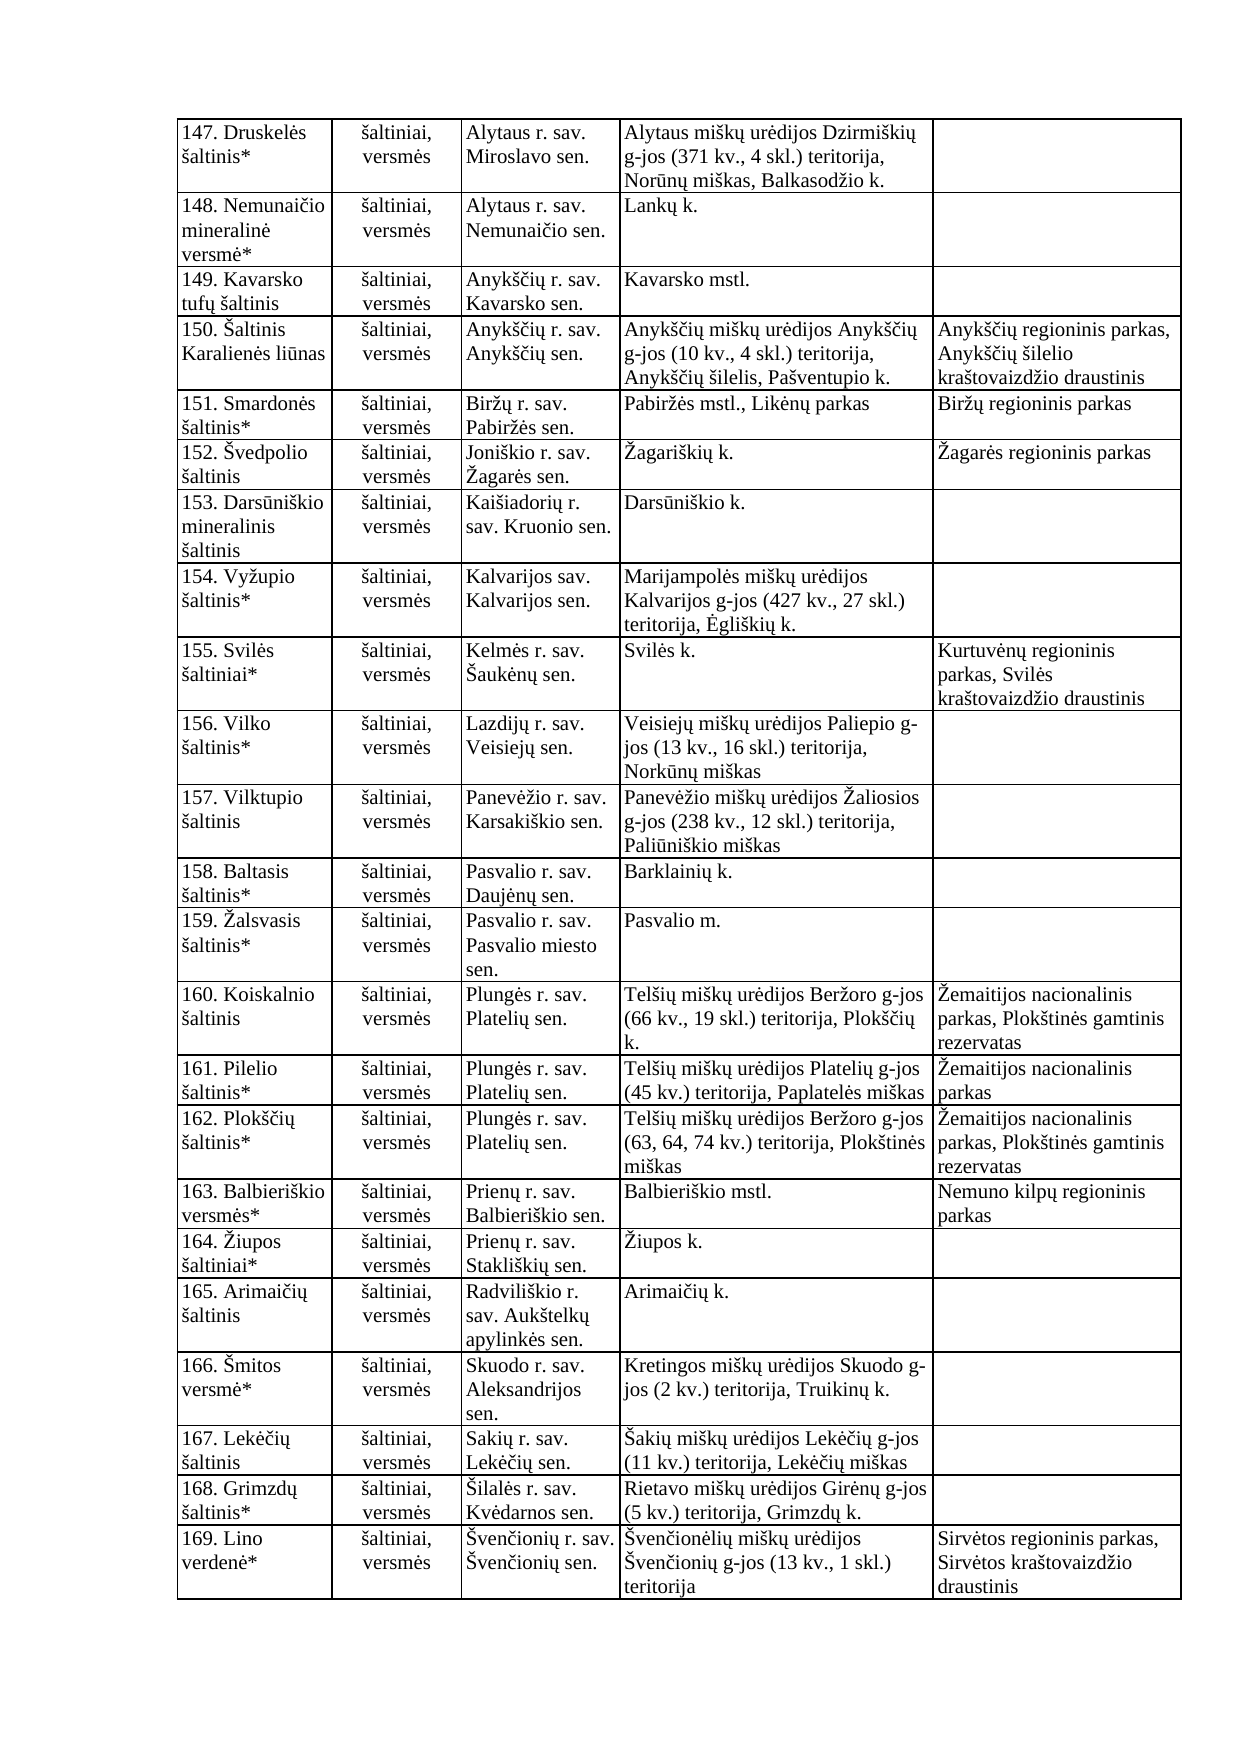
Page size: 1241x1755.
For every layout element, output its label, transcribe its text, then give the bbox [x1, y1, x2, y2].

table_cell Pasvalio m. [621, 908, 932, 981]
table_cell Kaišiadorių r. sav. Kruonio sen. [462, 490, 619, 562]
table_cell šaltiniai, versmės [333, 1526, 461, 1598]
table_cell [934, 1229, 1180, 1277]
table_cell šaltiniai, versmės [333, 982, 461, 1054]
table_cell [934, 785, 1180, 857]
table_cell šaltiniai, versmės [333, 1279, 461, 1351]
table_cell Darsūniškio k. [621, 490, 932, 562]
table_cell šaltiniai, versmės [333, 785, 461, 857]
table_cell Kelmės r. sav. Šaukėnų sen. [462, 638, 619, 710]
table_cell Plungės r. sav. Platelių sen. [462, 1106, 619, 1178]
table_cell Pabiržės mstl., Likėnų parkas [621, 391, 932, 439]
table_cell Alytaus r. sav. Miroslavo sen. [462, 120, 619, 192]
table_cell [934, 120, 1180, 192]
table_cell Svilės k. [621, 638, 932, 710]
table_cell Plungės r. sav. Platelių sen. [462, 982, 619, 1054]
table_cell šaltiniai, versmės [333, 120, 461, 192]
table_cell Barklainių k. [621, 859, 932, 907]
table_cell Žiupos k. [621, 1229, 932, 1277]
table_cell šaltiniai, versmės [333, 711, 461, 783]
table_cell [934, 1476, 1180, 1524]
table_cell Žagarės regioninis parkas [934, 440, 1180, 488]
table_cell Kavarsko mstl. [621, 267, 932, 315]
table_cell 147. Druskelės šaltinis* [178, 120, 331, 192]
table_cell [934, 490, 1180, 562]
table_cell šaltiniai, versmės [333, 193, 461, 266]
table_cell [934, 908, 1180, 981]
table_cell Biržų regioninis parkas [934, 391, 1180, 439]
table_cell 154. Vyžupio šaltinis* [178, 564, 331, 636]
table_cell 165. Arimaičių šaltinis [178, 1279, 331, 1351]
table_cell 162. Plokščių šaltinis* [178, 1106, 331, 1178]
table_cell Anykščių r. sav. Anykščių sen. [462, 317, 619, 389]
table_cell [934, 1353, 1180, 1425]
table_cell [934, 267, 1180, 315]
table_cell Kretingos miškų urėdijos Skuodo g-jos (2 kv.) teritorija, Truikinų k. [621, 1353, 932, 1425]
table_cell Arimaičių k. [621, 1279, 932, 1351]
table_cell Kalvarijos sav. Kalvarijos sen. [462, 564, 619, 636]
table_cell šaltiniai, versmės [333, 1106, 461, 1178]
table_cell šaltiniai, versmės [333, 908, 461, 981]
table_cell 169. Lino verdenė* [178, 1526, 331, 1598]
table_cell Alytaus r. sav. Nemunaičio sen. [462, 193, 619, 266]
table_cell Žagariškių k. [621, 440, 932, 488]
table_cell [934, 859, 1180, 907]
table_cell šaltiniai, versmės [333, 1353, 461, 1425]
table_cell šaltiniai, versmės [333, 564, 461, 636]
table_cell [934, 564, 1180, 636]
table_cell Balbieriškio mstl. [621, 1180, 932, 1227]
table_cell Lankų k. [621, 193, 932, 266]
table_cell šaltiniai, versmės [333, 638, 461, 710]
table_cell 159. Žalsvasis šaltinis* [178, 908, 331, 981]
table_cell 157. Vilktupio šaltinis [178, 785, 331, 857]
table_cell 150. Šaltinis Karalienės liūnas [178, 317, 331, 389]
table_cell 155. Svilės šaltiniai* [178, 638, 331, 710]
table_cell 166. Šmitos versmė* [178, 1353, 331, 1425]
table_cell [934, 1426, 1180, 1474]
table_cell Lazdijų r. sav. Veisiejų sen. [462, 711, 619, 783]
table_cell 160. Koiskalnio šaltinis [178, 982, 331, 1054]
table_cell 156. Vilko šaltinis* [178, 711, 331, 783]
table_cell šaltiniai, versmės [333, 490, 461, 562]
table_cell [934, 1279, 1180, 1351]
table_cell [934, 711, 1180, 783]
table_cell šaltiniai, versmės [333, 317, 461, 389]
table_cell Švenčionių r. sav. Švenčionių sen. [462, 1526, 619, 1598]
table_cell [934, 193, 1180, 266]
table_cell Panevėžio r. sav. Karsakiškio sen. [462, 785, 619, 857]
